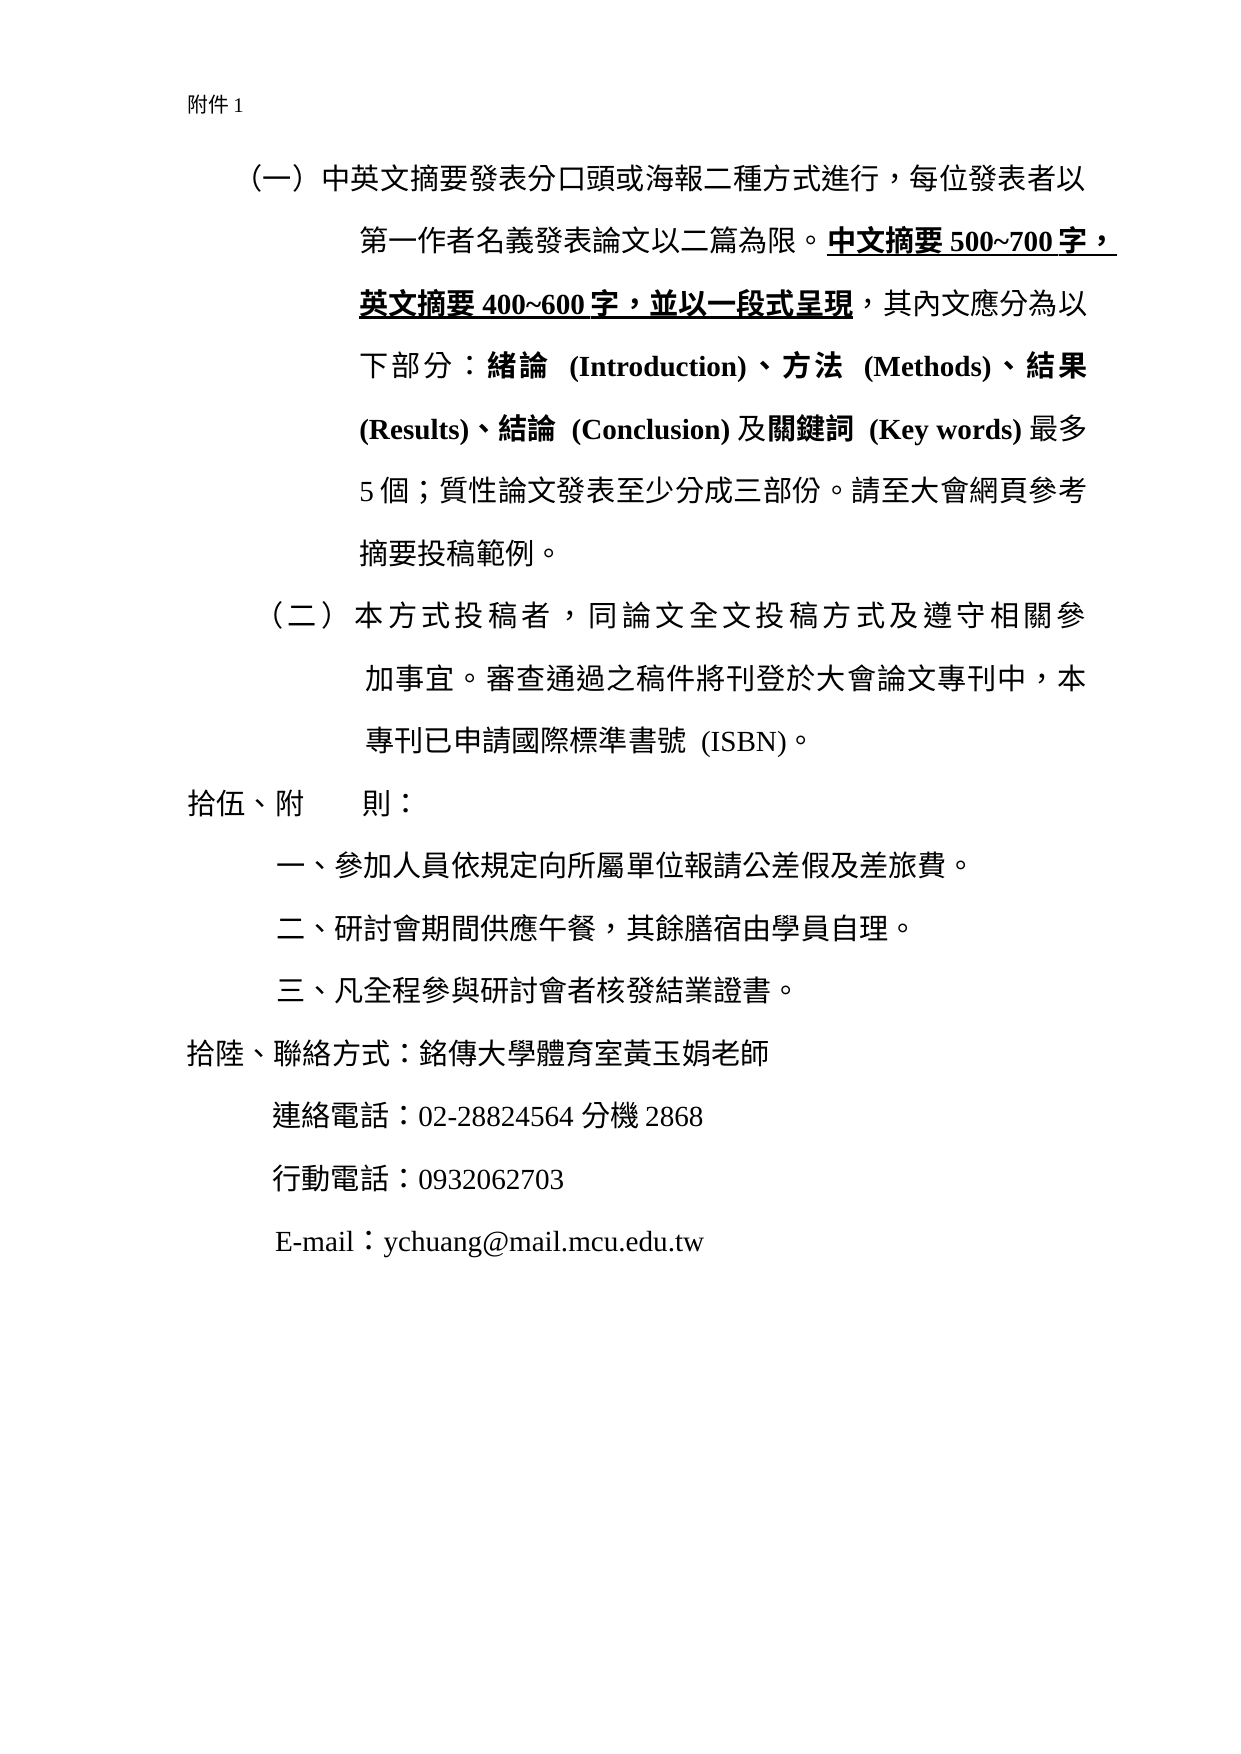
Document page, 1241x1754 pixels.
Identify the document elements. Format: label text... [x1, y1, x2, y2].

text 三、凡全程參與研討會者核發結業證書。 [276, 947, 1053, 1010]
text 一、參加人員依規定向所屬單位報請公差假及差旅費。 [276, 822, 1053, 885]
text （一）中英文摘要發表分口頭或海報二種方式進行，每位發表者以第一作者名義發表論文以二篇為限。中文摘要500~700字，英文摘要400~600字，並以一段式呈現，其內文應分為以下部分：緒論 (Introduction)、方法 (Methods)、結果 (Results)、結論 (Conclusion) 及關鍵詞 (Key words) 最多5個；質性論文發表至少分成三部份。請至大會網頁參考摘要投稿範例。 [187, 135, 1088, 572]
text 行動電話：0932062703 [272, 1135, 1102, 1197]
text 拾伍、附 則： [187, 760, 1088, 822]
text E-mail：ychuang@mail.mcu.edu.tw [275, 1197, 1102, 1260]
text 二、研討會期間供應午餐，其餘膳宿由學員自理。 [276, 885, 1053, 947]
text 拾陸、聯絡方式：銘傳大學體育室黃玉娟老師 [186, 1010, 1102, 1072]
text （二）本方式投稿者，同論文全文投稿方式及遵守相關參 加事宜。審查通過之稿件將刊登於大會論文專刊中，本專刊已申請國際標準書號 (ISBN)。 [168, 572, 1088, 760]
text 連絡電話：02-28824564 分機2868 [272, 1072, 1102, 1135]
